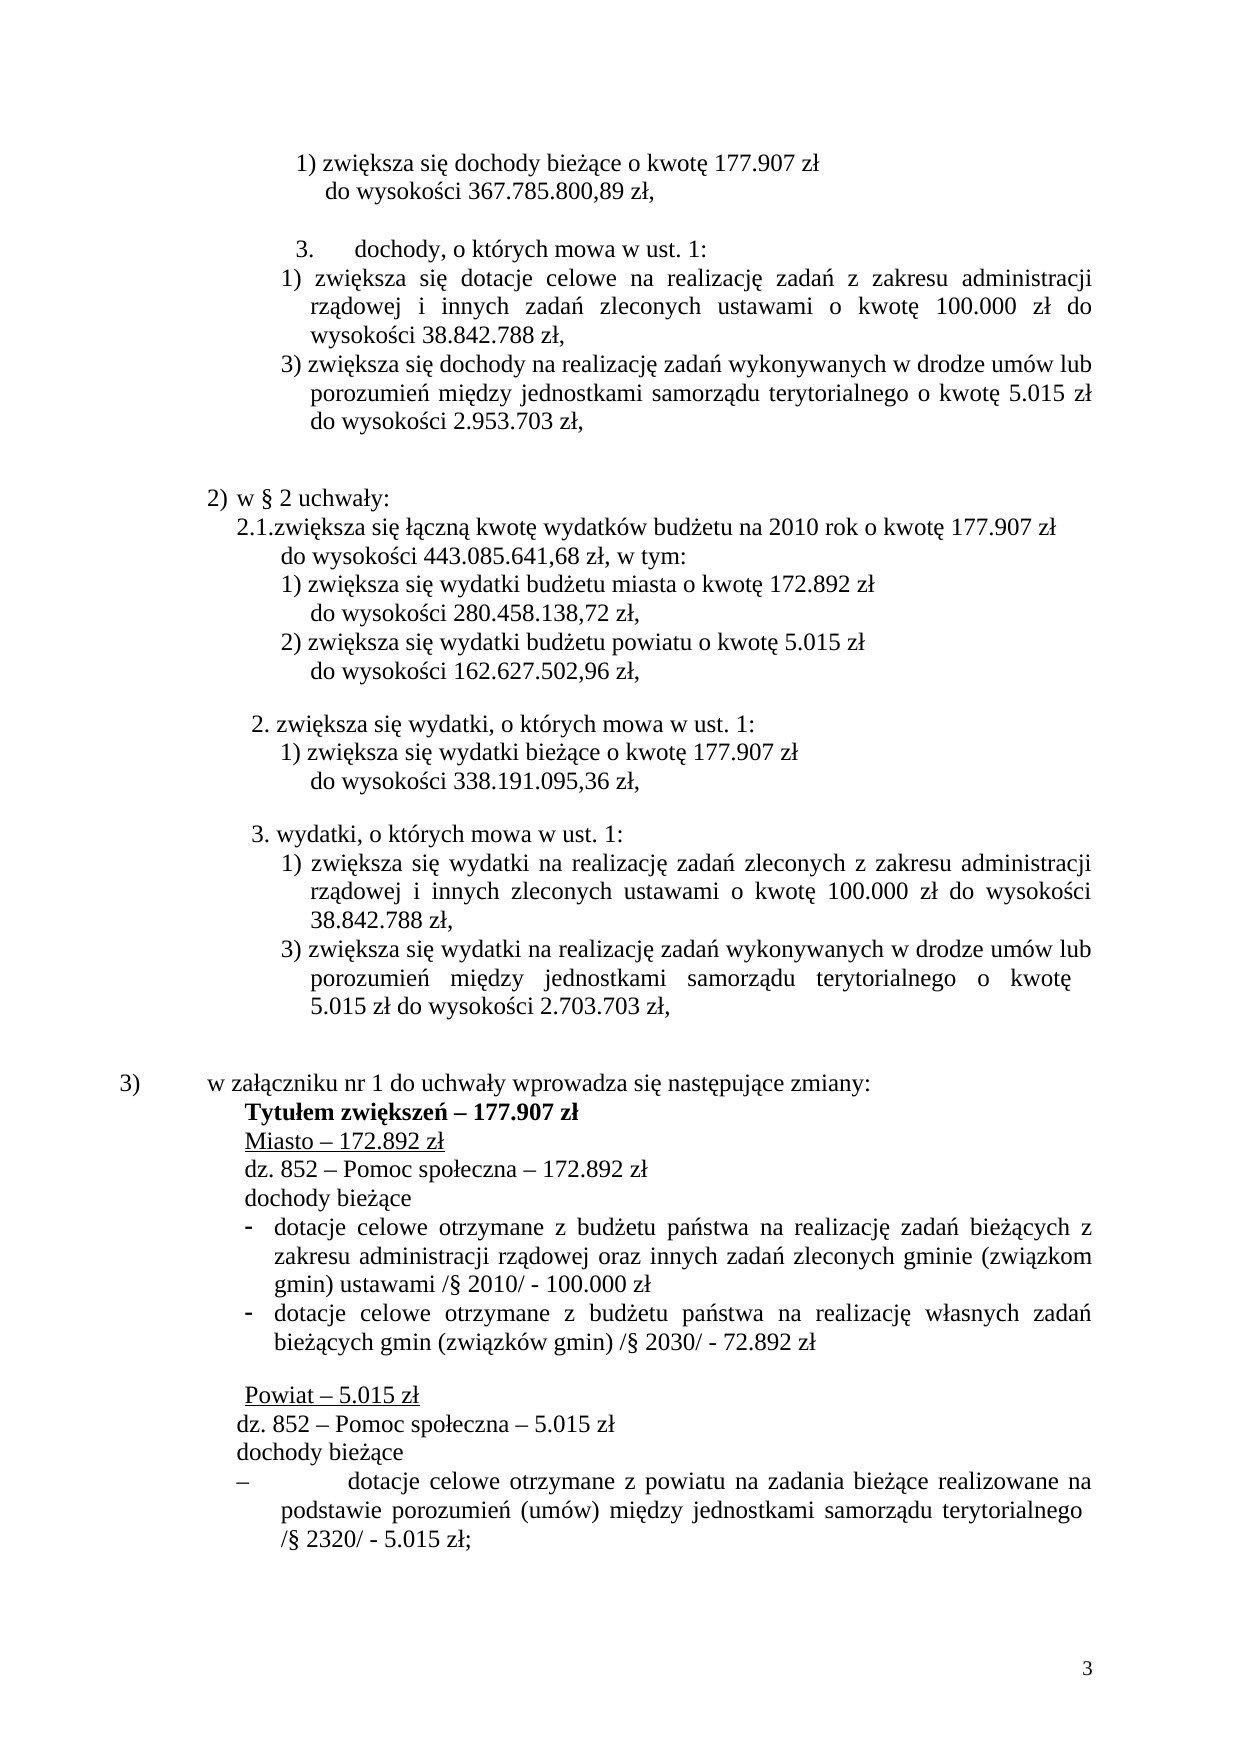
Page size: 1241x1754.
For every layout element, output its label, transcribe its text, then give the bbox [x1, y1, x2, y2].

list w § 2 uchwały: [207, 483, 1092, 512]
text dochody bieżące [236, 1437, 1092, 1466]
text 2.1.zwiększa się łączną kwotę wydatków budżetu na 2010 rok o kwotę 177.907 zł [236, 512, 1092, 541]
text 1) zwiększa się wydatki bieżące o kwotę 177.907 zł [280, 737, 1092, 766]
text 2) zwiększa się wydatki budżetu powiatu o kwotę 5.015 zł [281, 627, 1092, 656]
text do wysokości 338.191.095,36 zł, [310, 766, 1092, 795]
list dotacje celowe otrzymane z budżetu państwa na realizację zadań bieżących z zakresu administracji rządowej oraz innych zadań zleconych gminie (związkom gmin) ustawami /§ 2010/ - 100.000 zł [244, 1212, 1092, 1298]
text dz. 852 – Pomoc społeczna – 172.892 zł [207, 1154, 1092, 1183]
list w załączniku nr 1 do uchwały wprowadza się następujące zmiany: [119, 1068, 1092, 1097]
text 3) zwiększa się dochody na realizację zadań wykonywanych w drodze umów lub porozumień między jednostkami samorządu terytorialnego o kwotę 5.015 zł do wysokości 2.953.703 zł, [281, 349, 1092, 435]
text 1) zwiększa się wydatki budżetu miasta o kwotę 172.892 zł [281, 569, 1092, 598]
list dochody, o których mowa w ust. 1: [295, 234, 1092, 263]
text do wysokości 443.085.641,68 zł, w tym: [281, 541, 1092, 569]
text do wysokości 162.627.502,96 zł, [310, 656, 1092, 684]
text 3. wydatki, o których mowa w ust. 1: [251, 819, 1092, 848]
text do wysokości 367.785.800,89 zł, [325, 176, 1092, 205]
text 3) zwiększa się wydatki na realizację zadań wykonywanych w drodze umów lub porozumień między jednostkami samorządu terytorialnego o kwotę 5.015 zł do wysokości 2.703.703 zł, [281, 934, 1092, 1020]
text 1) zwiększa się dochody bieżące o kwotę 177.907 zł [295, 148, 1092, 176]
text 1) zwiększa się dotacje celowe na realizację zadań z zakresu administracji rządowej i innych zadań zleconych ustawami o kwotę 100.000 zł do wysokości 38.842.788 zł, [281, 263, 1092, 349]
text dochody bieżące [207, 1183, 1092, 1212]
list dotacje celowe otrzymane z powiatu na zadania bieżące realizowane na podstawie porozumień (umów) między jednostkami samorządu terytorialnego /§ 2320/ - 5.015 zł; [236, 1466, 1092, 1552]
text 1) zwiększa się wydatki na realizację zadań zleconych z zakresu administracji rządowej i innych zleconych ustawami o kwotę 100.000 zł do wysokości 38.842.788 zł, [281, 848, 1092, 934]
text do wysokości 280.458.138,72 zł, [310, 598, 1092, 627]
text Tytułem zwiększeń – 177.907 zł [244, 1097, 1092, 1126]
text Miasto – 172.892 zł [207, 1126, 1092, 1154]
text dz. 852 – Pomoc społeczna – 5.015 zł [236, 1409, 1092, 1437]
text 2. zwiększa się wydatki, o których mowa w ust. 1: [251, 709, 1092, 737]
text Powiat – 5.015 zł [207, 1380, 1092, 1409]
list dotacje celowe otrzymane z budżetu państwa na realizację własnych zadań bieżących gmin (związków gmin) /§ 2030/ - 72.892 zł [244, 1298, 1092, 1356]
